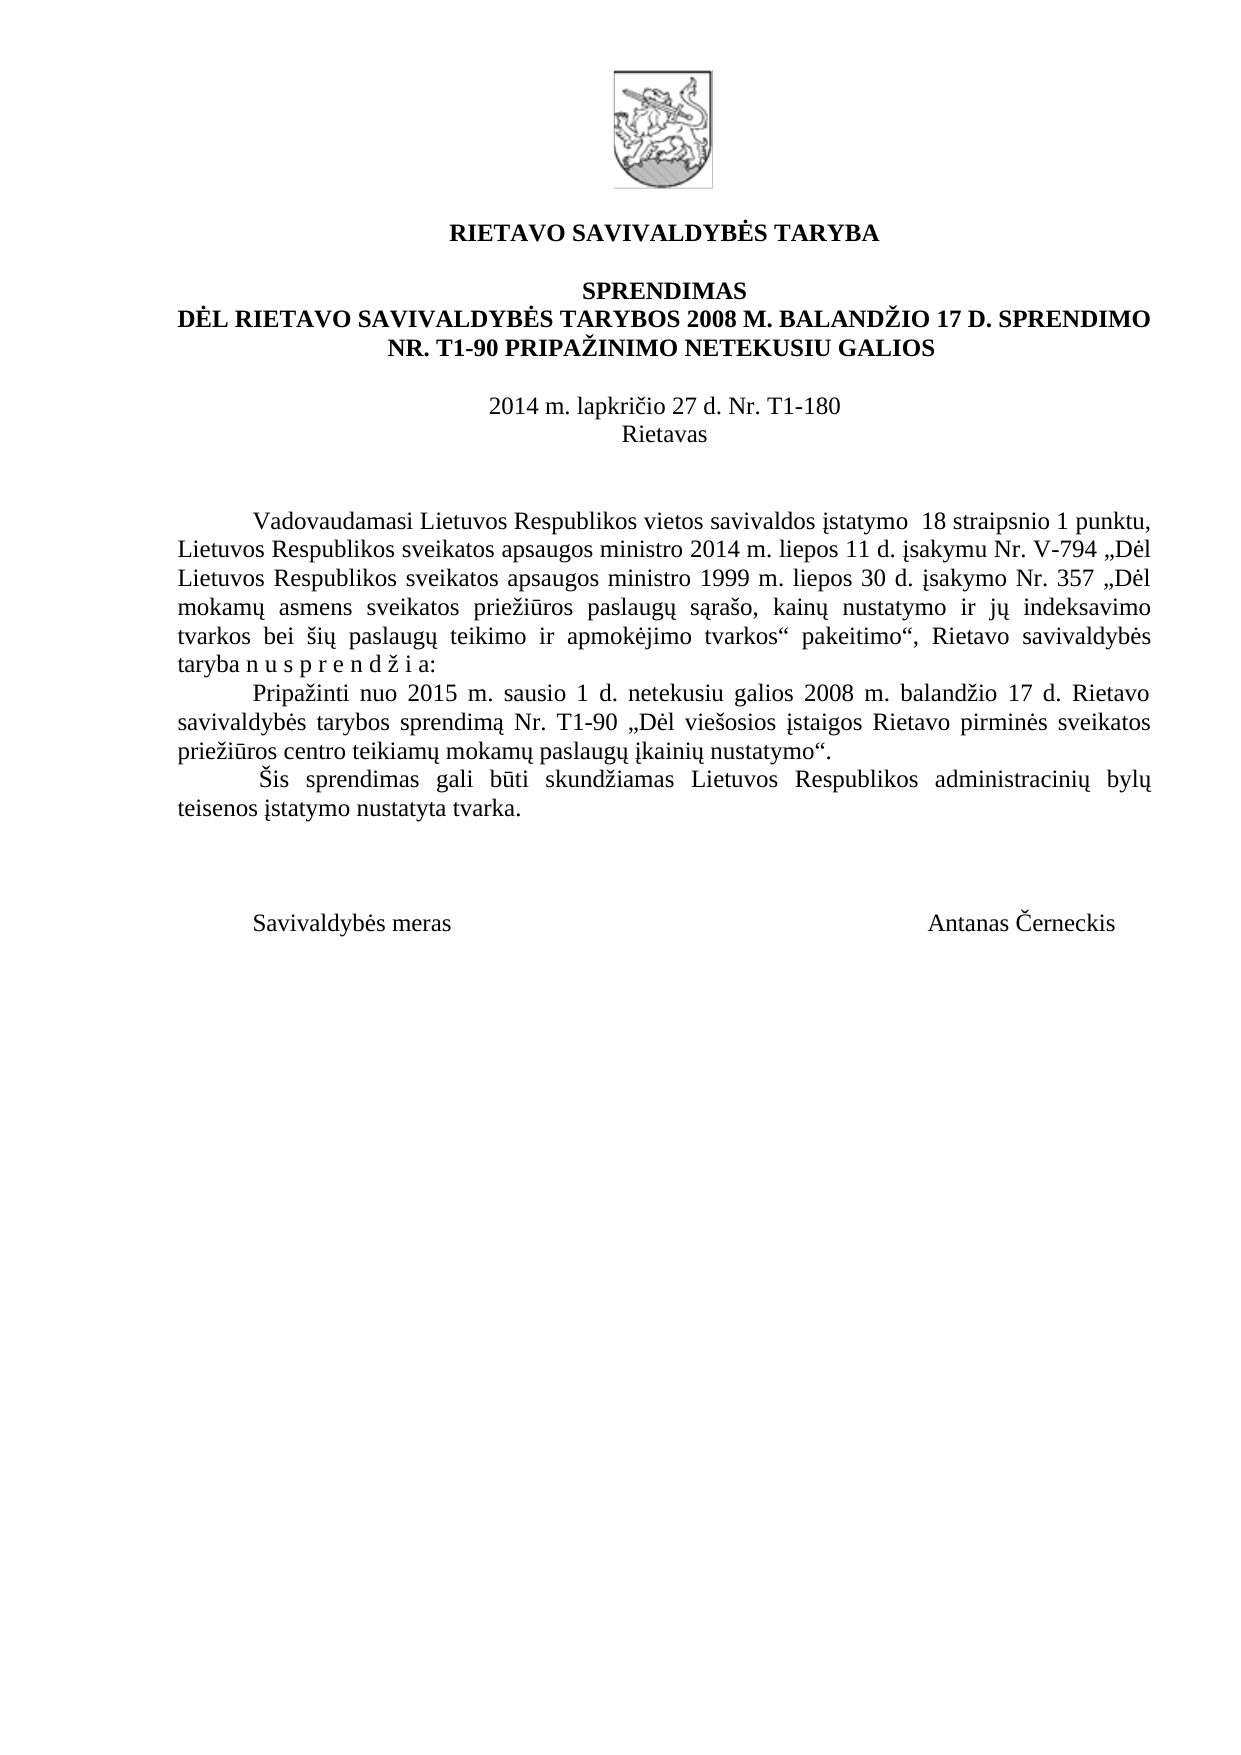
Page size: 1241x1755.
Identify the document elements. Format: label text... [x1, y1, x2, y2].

text Savivaldybės meras Antanas Černeckis [177, 908, 1152, 937]
text Rietavas [177, 419, 1152, 448]
text Vadovaudamasi Lietuvos Respublikos vietos savivaldos įstatymo 18 straipsnio 1 punktu, Lietuvos Respublikos sveikatos apsaugos ministro 2014 m. liepos 11 d. įsakymu Nr. V-794 „Dėl Lietuvos Respublikos sveikatos apsaugos ministro 1999 m. liepos 30 d. įsakymo Nr. 357 „Dėl mokamų asmens sveikatos priežiūros paslaugų sąrašo, kainų nustatymo ir jų indeksavimo tvarkos bei šių paslaugų teikimo ir apmokėjimo tvarkos“ pakeitimo“, Rietavo savivaldybės taryba n u s p r e n d ž i a: [177, 506, 1152, 678]
text RIETAVO SAVIVALDYBĖS TARYBA [177, 218, 1152, 247]
text Šis sprendimas gali būti skundžiamas Lietuvos Respublikos administracinių bylų teisenos įstatymo nustatyta tvarka. [177, 764, 1152, 822]
text SPRENDIMAS [177, 276, 1152, 304]
text 2014 m. lapkričio 27 d. Nr. T1-180 [177, 391, 1152, 419]
text DĖL RIETAVO SAVIVALDYBĖS TARYBOS 2008 M. BALANDŽIO 17 D. SPRENDIMO NR. T1-90 PRIPAŽINIMO NETEKUSIU GALIOS [177, 304, 1152, 362]
text Pripažinti nuo 2015 m. sausio 1 d. netekusiu galios 2008 m. balandžio 17 d. Rietavo savivaldybės tarybos sprendimą Nr. T1-90 „Dėl viešosios įstaigos Rietavo pirminės sveikatos priežiūros centro teikiamų mokamų paslaugų įkainių nustatymo“. [177, 678, 1152, 764]
